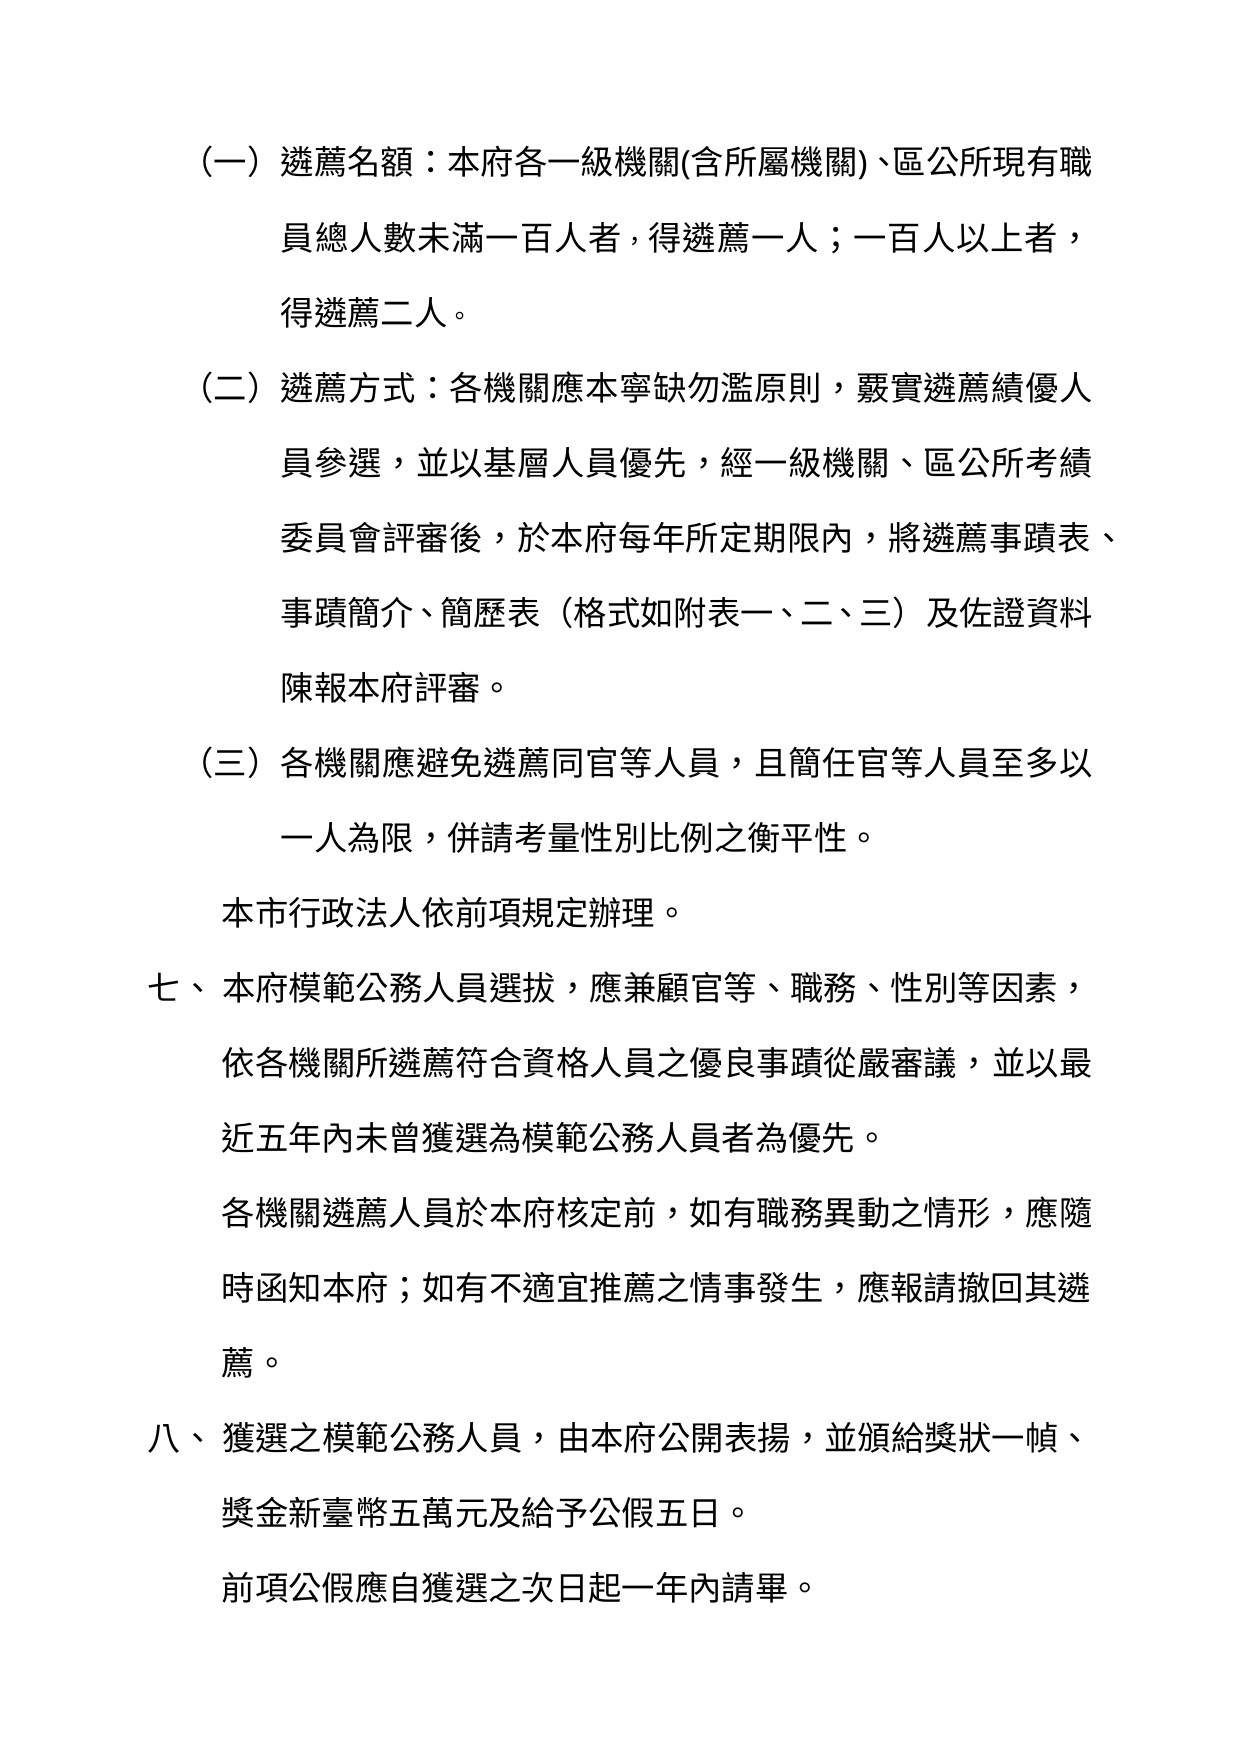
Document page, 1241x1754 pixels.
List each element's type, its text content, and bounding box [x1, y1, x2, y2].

text 各機關遴薦人員於本府核定前，如有職務異動之情形，應隨時函知本府；如有不適宜推薦之情事發生，應報請撤回其遴薦。 [222, 1173, 1092, 1398]
list 遴薦方式：各機關應本寧缺勿濫原則，覈實遴薦績優人員參選，並以基層人員優先，經一級機關、區公所考績委員會評審後，於本府每年所定期限內，將遴薦事蹟表、事蹟簡介、簡歷表（格式如附表一、二、三）及佐證資料陳報本府評審。 [180, 348, 1092, 723]
list 獲選之模範公務人員，由本府公開表揚，並頒給獎狀一幀、獎金新臺幣五萬元及給予公假五日。 [148, 1398, 1092, 1548]
list 各機關應避免遴薦同官等人員，且簡任官等人員至多以一人為限，併請考量性別比例之衡平性。 [180, 723, 1092, 873]
list 遴薦名額：本府各一級機關(含所屬機關)、區公所現有職員總人數未滿一百人者，得遴薦一人；一百人以上者，得遴薦二人。 [180, 123, 1092, 348]
list 本府模範公務人員選拔，應兼顧官等、職務、性別等因素，依各機關所遴薦符合資格人員之優良事蹟從嚴審議，並以最近五年內未曾獲選為模範公務人員者為優先。 [148, 948, 1092, 1173]
text 本市行政法人依前項規定辦理。 [222, 873, 1092, 948]
text 前項公假應自獲選之次日起一年內請畢。 [222, 1548, 1092, 1623]
